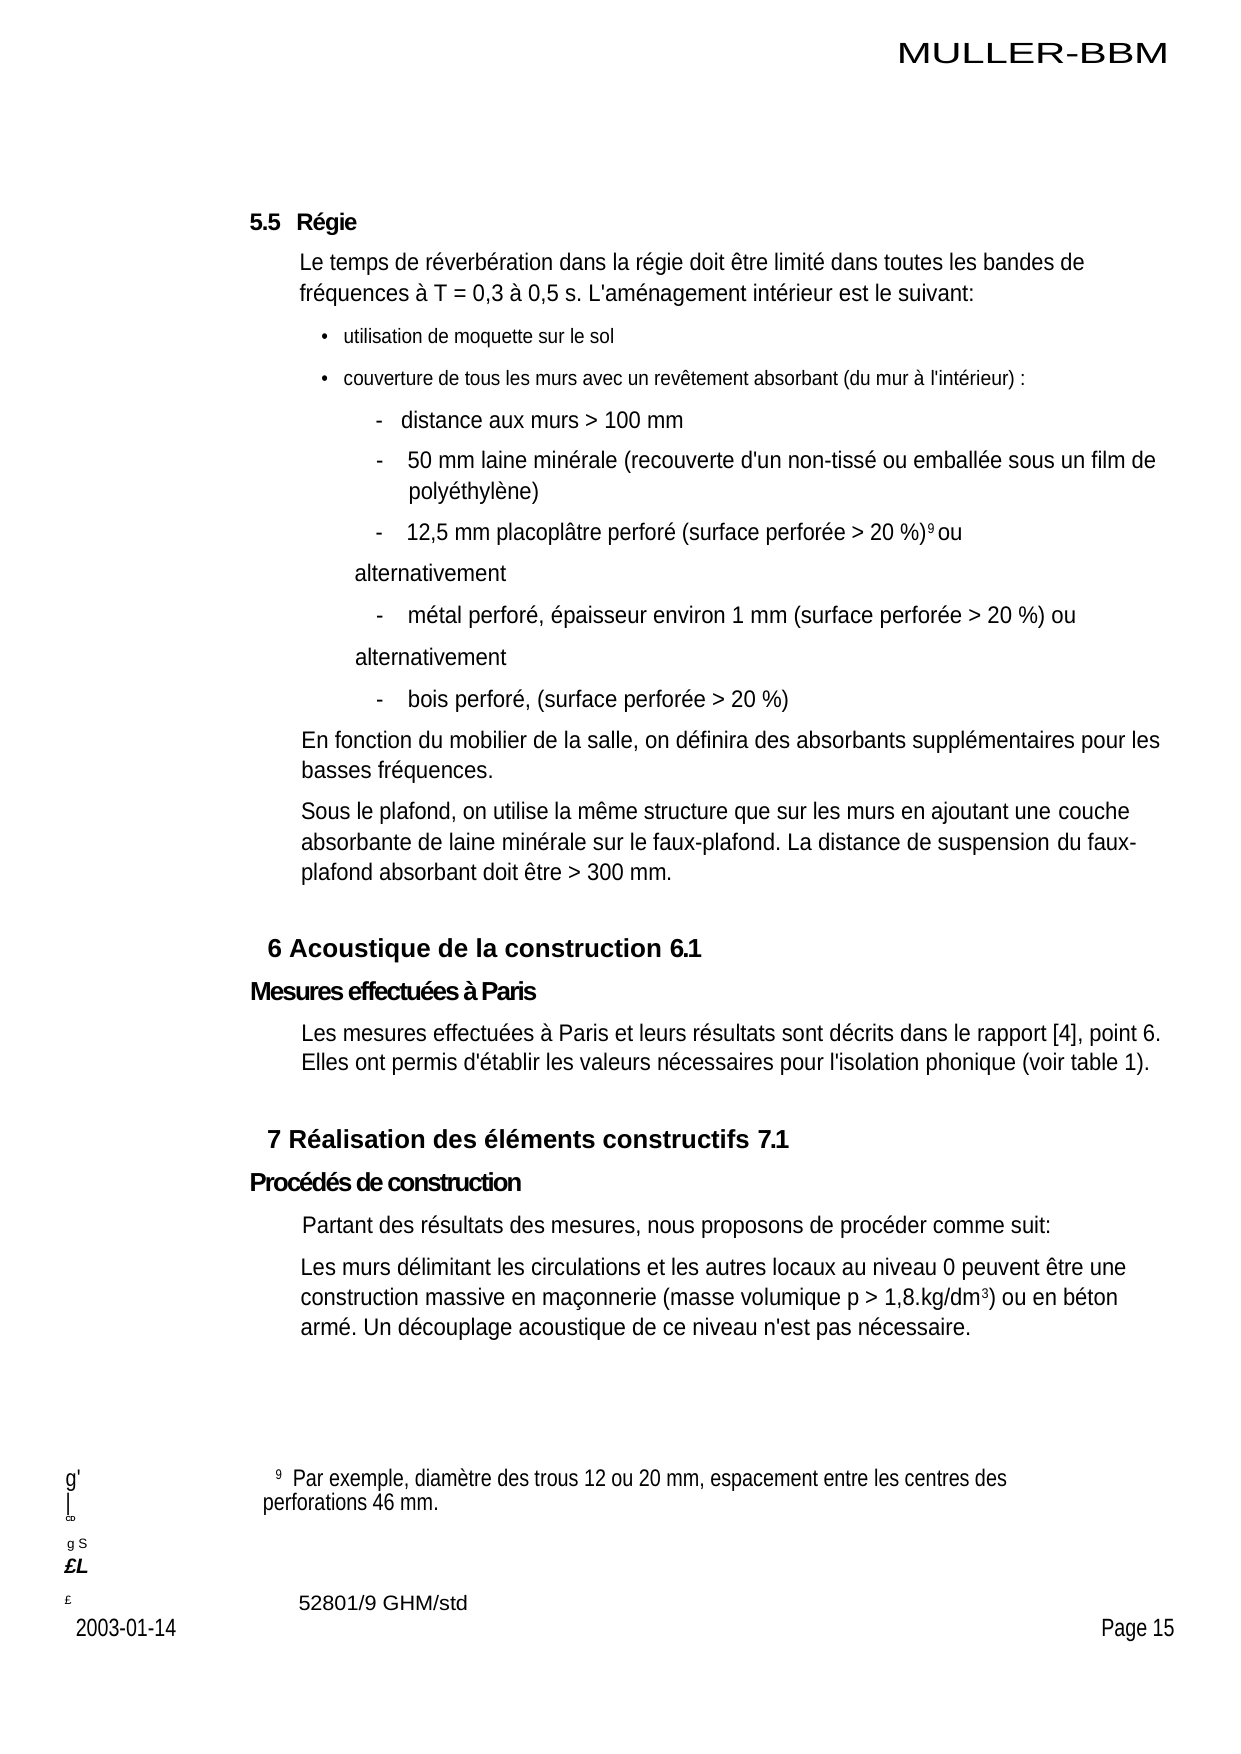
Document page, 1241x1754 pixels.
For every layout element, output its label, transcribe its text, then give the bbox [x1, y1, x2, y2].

text • utilisation de moquette sur le sol [321, 325, 1176, 348]
text • couverture de tous les murs avec un revêtement absorbant (du mur à l'intérieur) : [321, 361, 1072, 391]
text 2003-01-14 Page 15 [64, 1614, 1174, 1642]
text - distance aux murs > 100 mm [375, 407, 1176, 434]
text 7 Réalisation des éléments constructifs 7.1 Procédés de construction [249, 1115, 812, 1200]
text - 12,5 mm placoplâtre perforé (surface perforée > 20 %)9 ou alternativement [354, 506, 1020, 590]
text g' 9 Par exemple, diamètre des trous 12 ou 20 mm, espacement entre les centres des | perforations 46 mm. [65, 1468, 1080, 1515]
text Les mesures effectuées à Paris et leurs résultats sont décrits dans le rapport [4], point 6. Elles ont permis d'établir les valeurs nécessaires pour l'isolation phonique (voir table 1). [301, 1019, 1176, 1077]
text Les murs délimitant les circulations et les autres locaux au niveau 0 peuvent être une construction massive en maçonnerie (masse volumique p > 1,8.kg/dm3) ou en béton armé. Un découplage acoustique de ce niveau n'est pas nécessaire. [300, 1251, 1176, 1341]
text - bois perforé, (surface perforée > 20 %) [376, 674, 1176, 716]
text £ 52801/9 GHM/std [64, 1591, 1176, 1614]
text Partant des résultats des mesures, nous proposons de procéder comme suit: [302, 1200, 1176, 1242]
text CD [65, 1515, 1176, 1523]
text 6 Acoustique de la construction 6.1 Mesures effectuées à Paris [250, 923, 708, 1009]
text En fonction du mobilier de la salle, on définira des absorbants supplémentaires pour les basses fréquences. [301, 725, 1176, 784]
text Le temps de réverbération dans la régie doit être limité dans toutes les bandes de fréquences à T = 0,3 à 0,5 s. L'aménagement intérieur est le suivant: [299, 245, 1176, 308]
text 5.5 Régie [249, 209, 1176, 236]
text £L [64, 1555, 1176, 1578]
text Sous le plafond, on utilise la même structure que sur les murs en ajoutant une couche absorbante de laine minérale sur le faux-plafond. La distance de suspension du faux-plafond absorbant doit être > 300 mm. [301, 795, 1176, 887]
text g S [67, 1523, 120, 1555]
text MULLER-BBM [64, 37, 1169, 70]
text - métal perforé, épaisseur environ 1 mm (surface perforée > 20 %) ou alternativement [355, 590, 1124, 674]
text - 50 mm laine minérale (recouverte d'un non-tissé ou emballée sous un film de polyéthylène) [376, 444, 1176, 505]
